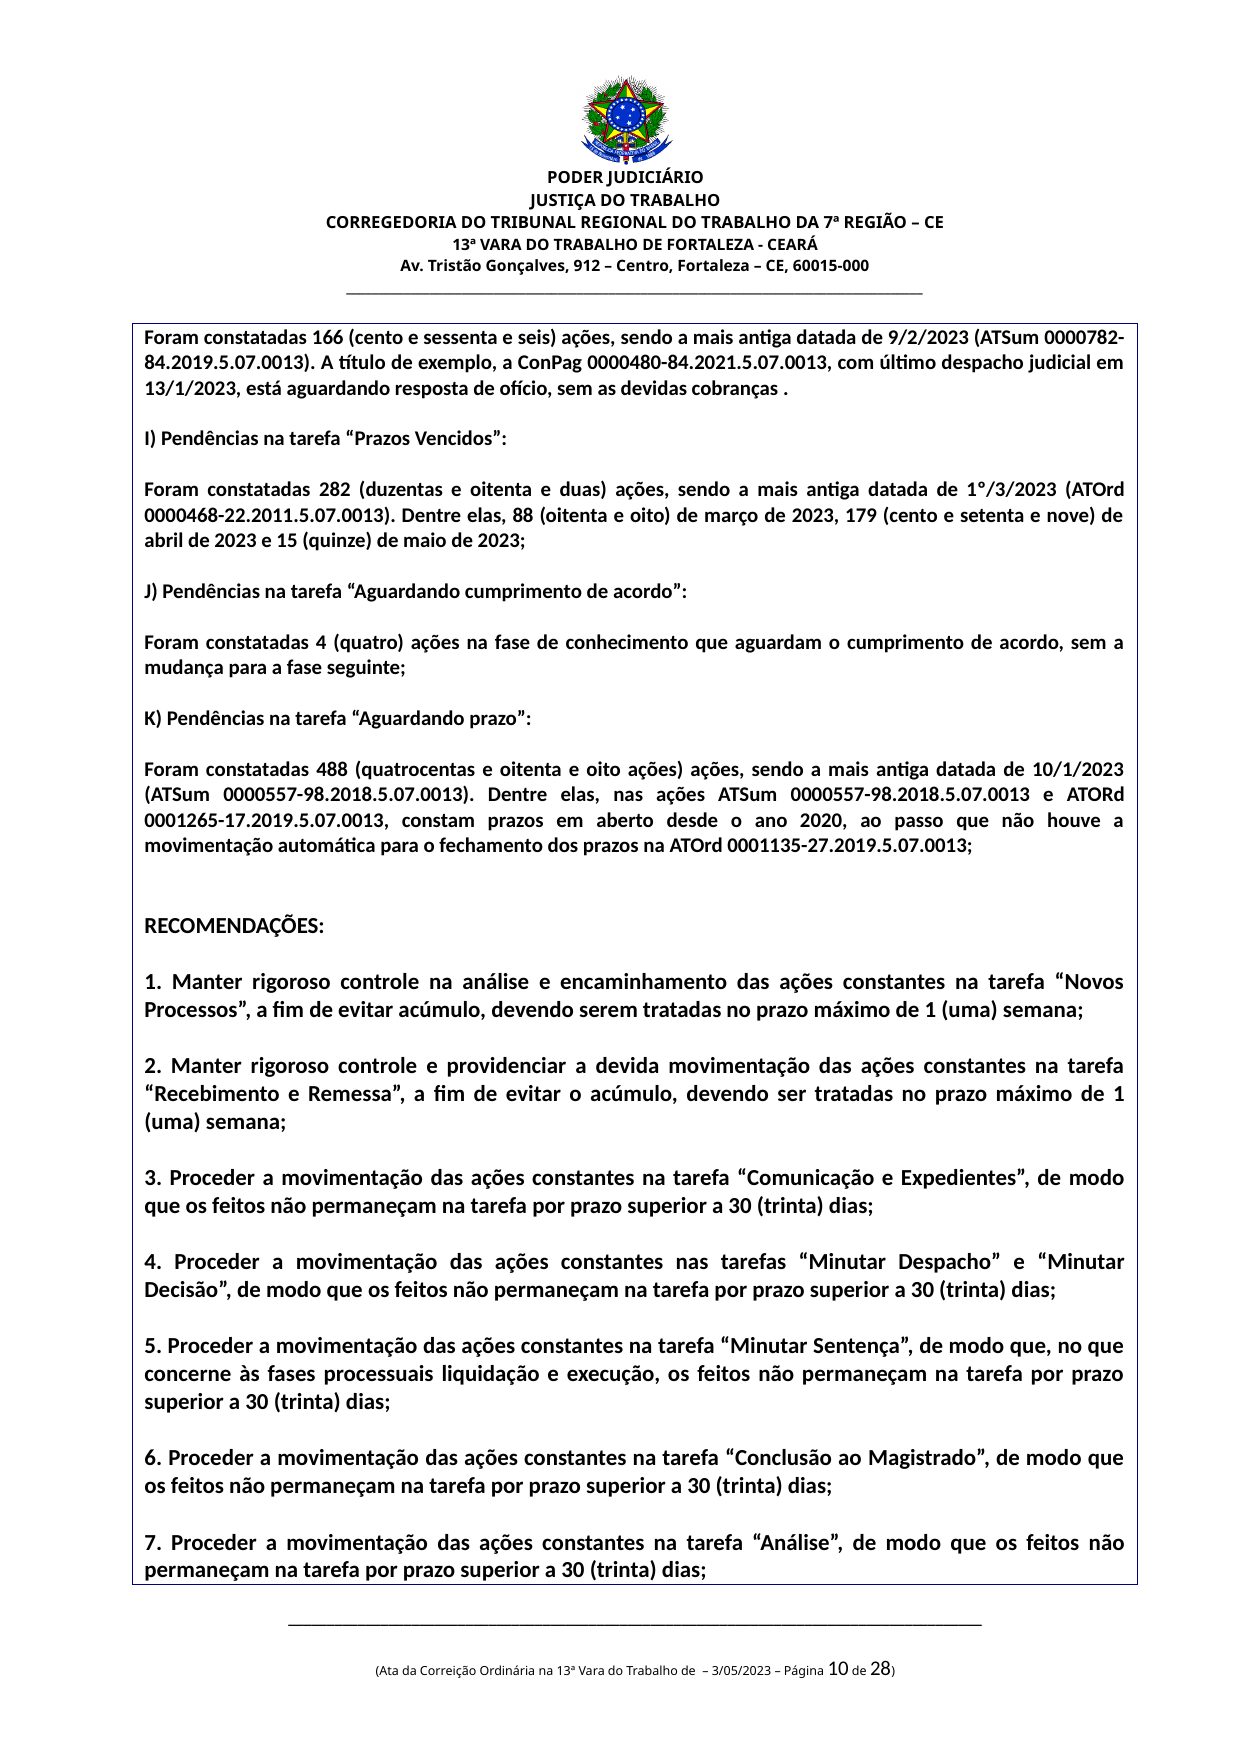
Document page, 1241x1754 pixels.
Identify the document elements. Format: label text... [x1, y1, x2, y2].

picture [576, 73, 675, 166]
table_cell Foram constatadas 166 (cento e sessenta e seis) ações, sendo a mais antiga datada de 9/2/2023 (ATSum 0000782-84.2019.5.07.0013). A título de exemplo, a ConPag 0000480-84.2021.5.07.0013, com último despacho judicial em 13/1/2023, está aguardando resposta de ofício, sem as devidas cobranças . I) Pendências na tarefa “Prazos Vencidos”: Foram constatadas 282 (duzentas e oitenta e duas) ações, sendo a mais antiga datada de 1º/3/2023 (ATOrd 0000468-22.2011.5.07.0013). Dentre elas, 88 (oitenta e oito) de março de 2023, 179 (cento e setenta e nove) de abril de 2023 e 15 (quinze) de maio de 2023; J) Pendências na tarefa “Aguardando cumprimento de acordo”: Foram constatadas 4 (quatro) ações na fase de conhecimento que aguardam o cumprimento de acordo, sem a mudança para a fase seguinte; K) Pendências na tarefa “Aguardando prazo”: Foram constatadas 488 (quatrocentas e oitenta e oito ações) ações, sendo a mais antiga datada de 10/1/2023 (ATSum 0000557-98.2018.5.07.0013). Dentre elas, nas ações ATSum 0000557-98.2018.5.07.0013 e ATORd 0001265-17.2019.5.07.0013, constam prazos em aberto desde o ano 2020, ao passo que não houve a movimentação automática para o fechamento dos prazos na ATOrd 0001135-27.2019.5.07.0013; RECOMENDAÇÕES: 1. Manter rigoroso controle na análise e encaminhamento das ações constantes na tarefa “Novos Processos”, a fim de evitar acúmulo, devendo serem tratadas no prazo máximo de 1 (uma) semana; 2. Manter rigoroso controle e providenciar a devida movimentação das ações constantes na tarefa “Recebimento e Remessa”, a fim de evitar o acúmulo, devendo ser tratadas no prazo máximo de 1 (uma) semana; 3. Proceder a movimentação das ações constantes na tarefa “Comunicação e Expedientes”, de modo que os feitos não permaneçam na tarefa por prazo superior a 30 (trinta) dias; 4. Proceder a movimentação das ações constantes nas tarefas “Minutar Despacho” e “Minutar Decisão”, de modo que os feitos não permaneçam na tarefa por prazo superior a 30 (trinta) dias; 5. Proceder a movimentação das ações constantes na tarefa “Minutar Sentença”, de modo que, no que concerne às fases processuais liquidação e execução, os feitos não permaneçam na tarefa por prazo superior a 30 (trinta) dias; 6. Proceder a movimentação das ações constantes na tarefa “Conclusão ao Magistrado”, de modo que os feitos não permaneçam na tarefa por prazo superior a 30 (trinta) dias; 7. Proceder a movimentação das ações constantes na tarefa “Análise”, de modo que os feitos não permaneçam na tarefa por prazo superior a 30 (trinta) dias; [133, 324, 1137, 1584]
